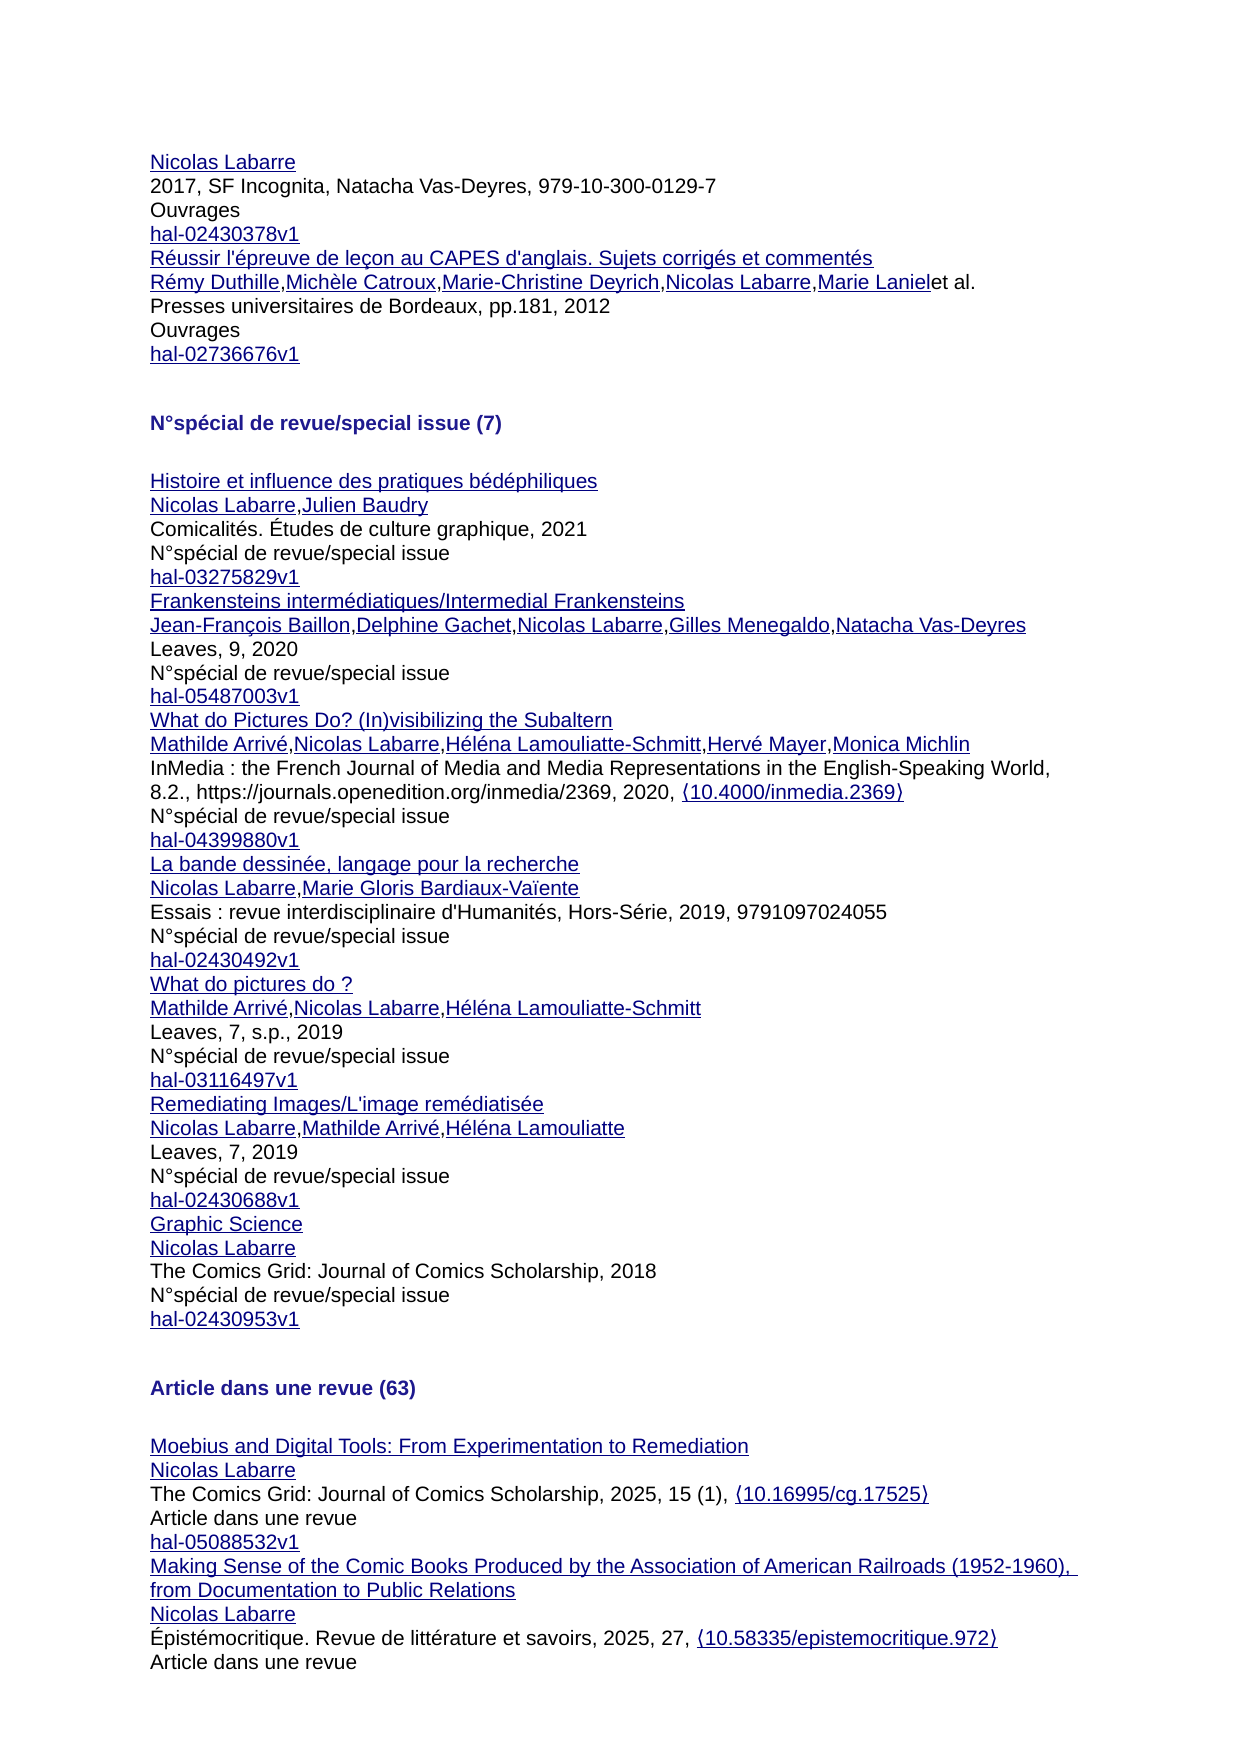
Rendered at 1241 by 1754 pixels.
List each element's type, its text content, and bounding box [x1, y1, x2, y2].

table_cell Remediating Images/L'image remédiatisée Nicolas Labarre,Mathilde Arrivé,Héléna Lamouliatte Leaves, 7, 2019 N°spécial de revue/special issue hal-02430688v1 [150, 1092, 1090, 1211]
table_cell La bande dessinée, langage pour la recherche Nicolas Labarre,Marie Gloris Bardiaux-Vaïente Essais : revue interdisciplinaire d'Humanités, Hors-Série, 2019, 9791097024055 N°spécial de revue/special issue hal-02430492v1 [150, 852, 1090, 972]
table_cell Frankensteins intermédiatiques/Intermedial Frankensteins Jean-François Baillon,Delphine Gachet,Nicolas Labarre,Gilles Menegaldo,Natacha Vas-Deyres Leaves, 9, 2020 N°spécial de revue/special issue hal-05487003v1 [150, 589, 1090, 708]
table_cell What do pictures do ? Mathilde Arrivé,Nicolas Labarre,Héléna Lamouliatte-Schmitt Leaves, 7, s.p., 2019 N°spécial de revue/special issue hal-03116497v1 [150, 972, 1090, 1092]
table_cell Nicolas Labarre 2017, SF Incognita, Natacha Vas-Deyres, 979-10-300-0129-7 Ouvrages hal-02430378v1 [150, 150, 1090, 246]
table_cell Réussir l'épreuve de leçon au CAPES d'anglais. Sujets corrigés et commentés Rémy Duthille,Michèle Catroux,Marie-Christine Deyrich,Nicolas Labarre,Marie Lanielet al. Presses universitaires de Bordeaux, pp.181, 2012 Ouvrages hal-02736676v1 [150, 246, 1090, 366]
table_header Moebius and Digital Tools: From Experimentation to Remediation Nicolas Labarre The Comics Grid: Journal of Comics Scholarship, 2025, 15 (1), ⟨10.16995/cg.17525⟩ Article dans une revue hal-05088532v1 [150, 1434, 1090, 1554]
subtitle Article dans une revue (63) [150, 1376, 1090, 1400]
table_cell Making Sense of the Comic Books Produced by the Association of American Railroads (1952-1960), from Documentation to Public Relations Nicolas Labarre Épistémocritique. Revue de littérature et savoirs, 2025, 27, ⟨10.58335/epistemocritique.972⟩ Article dans une revue [150, 1554, 1090, 1674]
table_cell What do Pictures Do? (In)visibilizing the Subaltern Mathilde Arrivé,Nicolas Labarre,Héléna Lamouliatte-Schmitt,Hervé Mayer,Monica Michlin InMedia : the French Journal of Media and Media Representations in the English-Speaking World, 8.2., https://journals.openedition.org/inmedia/2369, 2020, ⟨10.4000/inmedia.2369⟩ N°spécial de revue/special issue hal-04399880v1 [150, 708, 1090, 852]
table_cell Graphic Science Nicolas Labarre The Comics Grid: Journal of Comics Scholarship, 2018 N°spécial de revue/special issue hal-02430953v1 [150, 1211, 1090, 1331]
subtitle N°spécial de revue/special issue (7) [150, 410, 1090, 434]
table_header Histoire et influence des pratiques bédéphiliques Nicolas Labarre,Julien Baudry Comicalités. Études de culture graphique, 2021 N°spécial de revue/special issue hal-03275829v1 [150, 469, 1090, 588]
